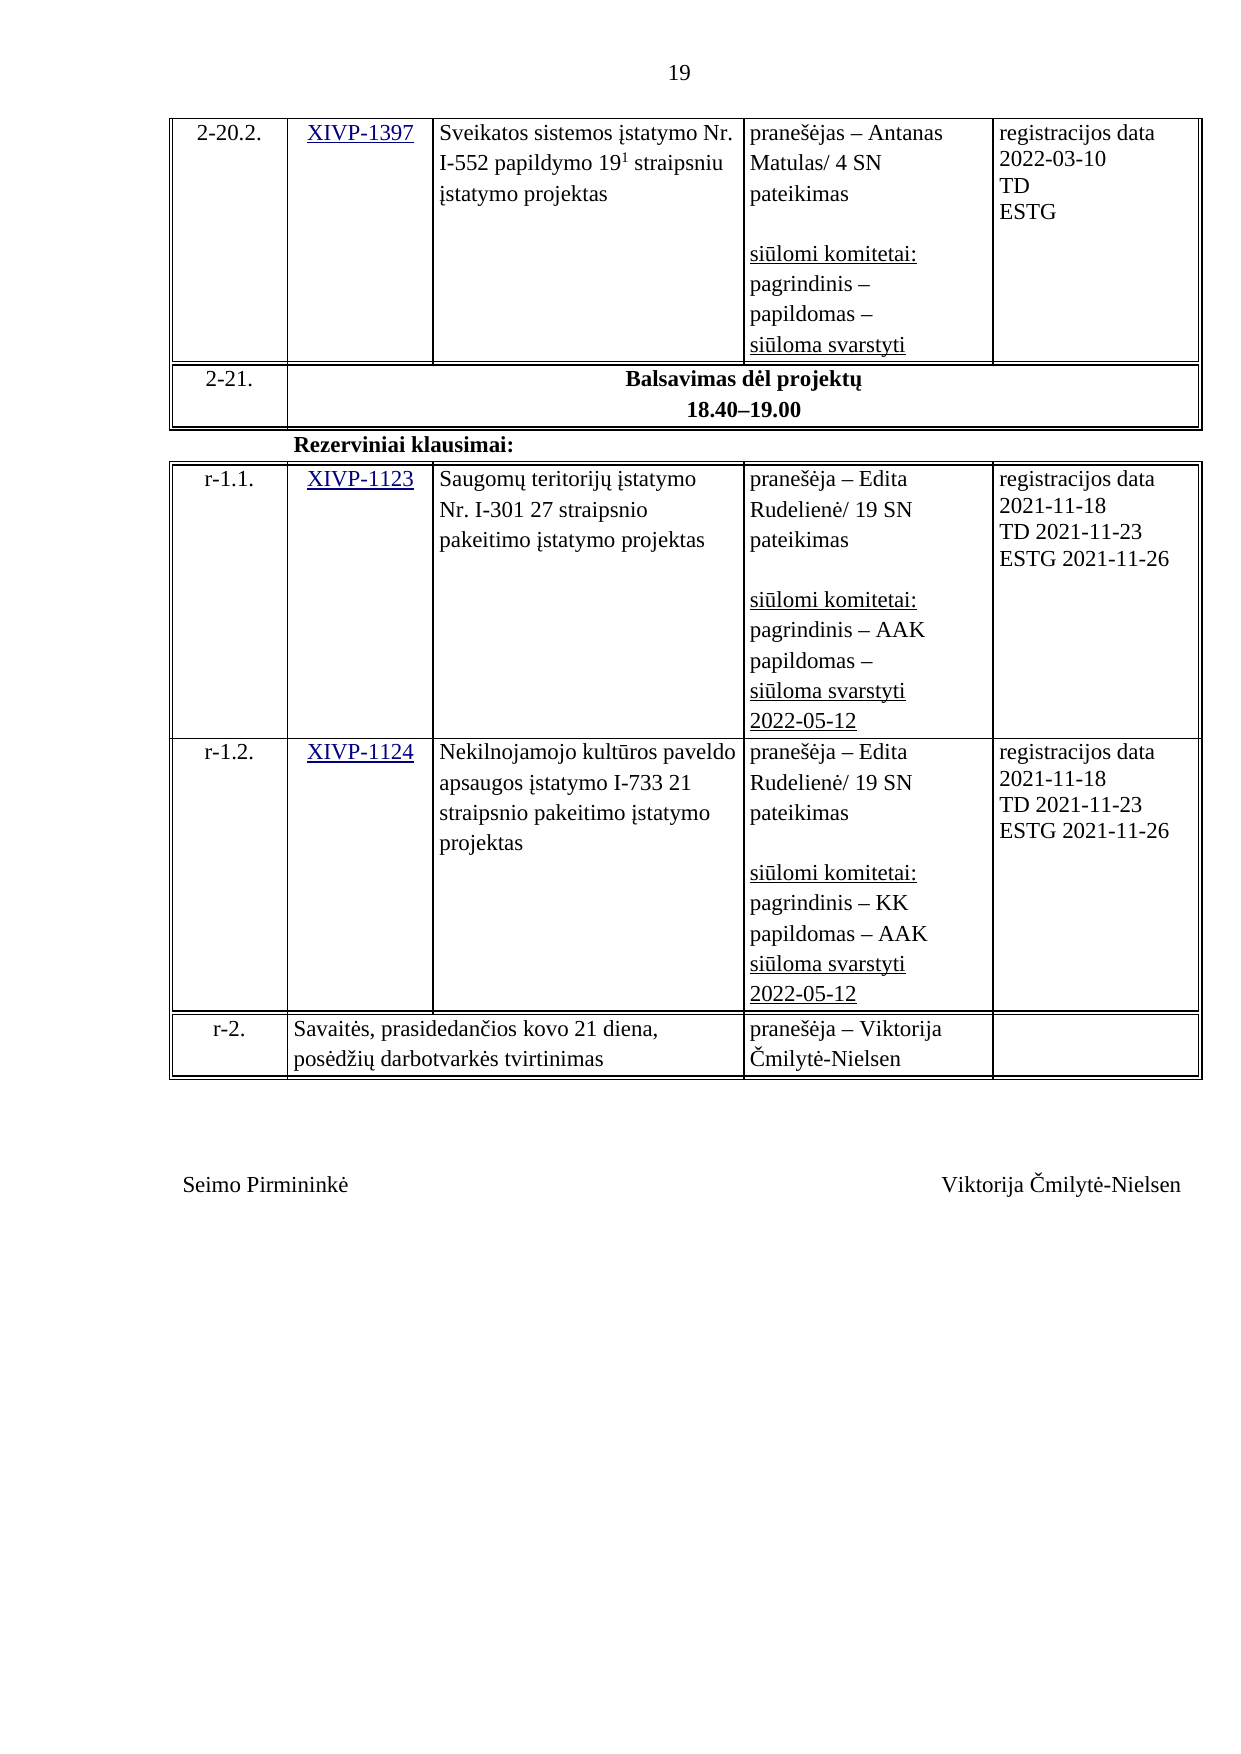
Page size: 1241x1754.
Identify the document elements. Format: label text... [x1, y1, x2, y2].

table_cell pranešėja – Edita Rudelienė/ 19 SN pateikimas siūlomi komitetai: pagrindinis – KK papildomas – AAK siūloma svarstyti 2022-05-12 [745, 739, 992, 1010]
table_cell XIVP-1124 [288, 739, 432, 1010]
table_cell [994, 1015, 1198, 1075]
table_cell Viktorija Čmilytė-Nielsen [906, 1075, 1240, 1203]
table_cell registracijos data 2021-11-18 TD 2021-11-23 ESTG 2021-11-26 [994, 739, 1198, 1010]
table_cell [744, 431, 993, 461]
table_cell r-1.2. [173, 739, 287, 1010]
table_cell pranešėjas – Antanas Matulas/ 4 SN pateikimas siūlomi komitetai: pagrindinis – papildomas – siūloma svarstyti [745, 119, 992, 361]
table_cell [1203, 118, 1240, 361]
table_cell [171, 431, 287, 461]
table_cell [1203, 461, 1240, 737]
table_cell Sveikatos sistemos įstatymo Nr. I-552 papildymo 191 straipsniu įstatymo projektas [434, 119, 743, 361]
table_cell [1200, 426, 1240, 461]
table_cell Savaitės, prasidedančios kovo 21 diena, posėdžių darbotvarkės tvirtinimas [288, 1015, 743, 1075]
table_cell 2-20.2. [173, 119, 287, 361]
table_cell r-2. [173, 1015, 287, 1075]
table_cell [1203, 738, 1240, 1010]
table_cell Balsavimas dėl projektų 18.40–19.00 [288, 366, 1198, 426]
table_cell Nekilnojamojo kultūros paveldo apsaugos įstatymo I-733 21 straipsnio pakeitimo įstatymo projektas [434, 739, 743, 1010]
table_cell [522, 1080, 906, 1203]
table_cell XIVP-1123 [288, 466, 432, 737]
table_cell [1203, 361, 1240, 426]
table_cell r-1.1. [173, 466, 287, 737]
table_cell Saugomų teritorijų įstatymo Nr. I-301 27 straipsnio pakeitimo įstatymo projektas [434, 466, 743, 737]
table_cell registracijos data 2022-03-10 TD ESTG [994, 119, 1198, 361]
table_cell [993, 431, 1200, 461]
table_cell Rezerviniai klausimai: [287, 431, 744, 461]
table_cell 2-21. [173, 366, 287, 426]
table_cell pranešėja – Viktorija Čmilytė-Nielsen [745, 1015, 992, 1075]
table_cell XIVP-1397 [288, 119, 432, 361]
table_cell Seimo Pirmininkė [171, 1080, 522, 1203]
table_cell pranešėja – Edita Rudelienė/ 19 SN pateikimas siūlomi komitetai: pagrindinis – AAK papildomas – siūloma svarstyti 2022-05-12 [745, 466, 992, 737]
table_cell [1203, 1010, 1240, 1075]
table_cell registracijos data 2021-11-18 TD 2021-11-23 ESTG 2021-11-26 [994, 466, 1198, 737]
